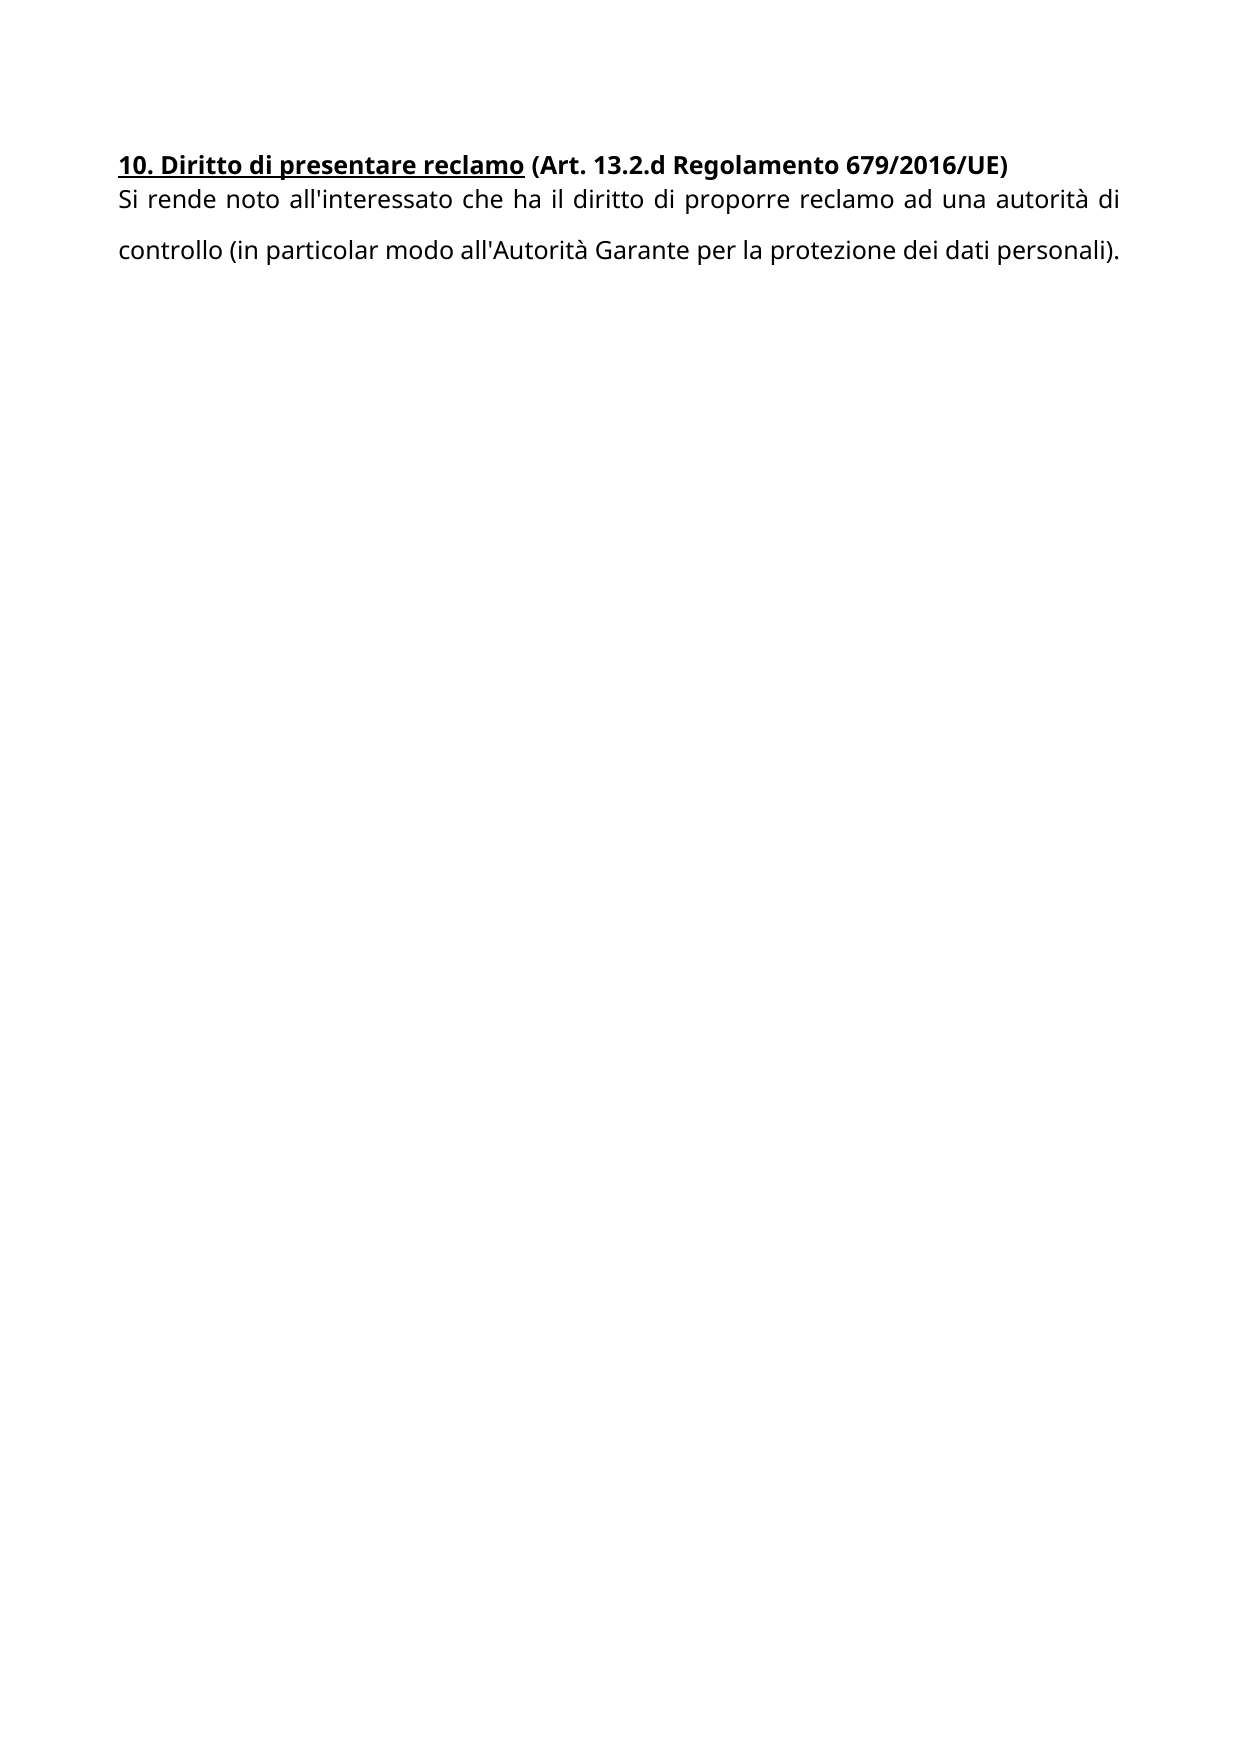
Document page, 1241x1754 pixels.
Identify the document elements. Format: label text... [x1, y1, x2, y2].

text 10. Diritto di presentare reclamo (Art. 13.2.d Regolamento 679/2016/UE) [118, 148, 1122, 182]
text Si rende noto all'interessato che ha il diritto di proporre reclamo ad una autorità di controllo (in particolar modo all'Autorità Garante per la protezione dei dati personali). [118, 182, 1122, 267]
